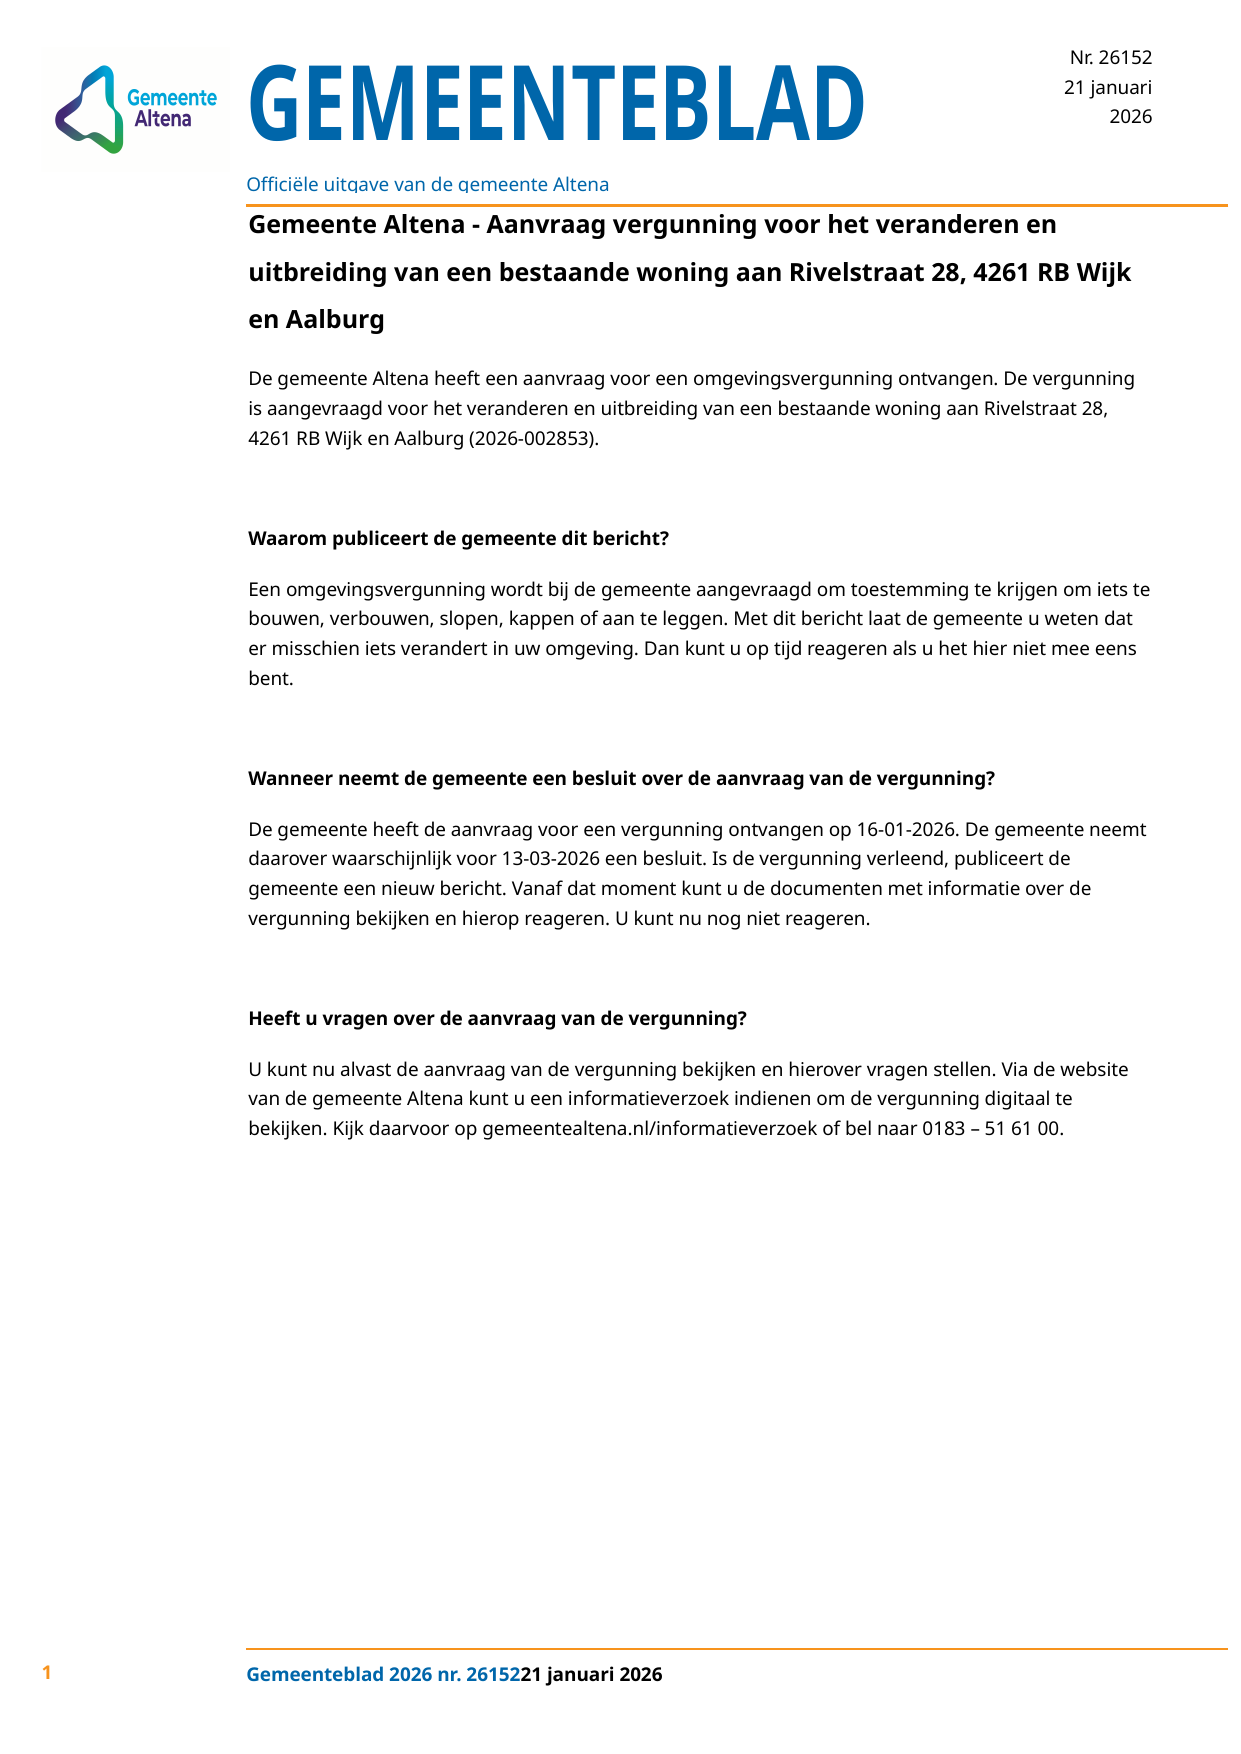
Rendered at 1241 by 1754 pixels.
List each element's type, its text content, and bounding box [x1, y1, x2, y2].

text Heeft u vragen over de aanvraag van de vergunning? [248, 1006, 1152, 1031]
text De gemeente Altena heeft een aanvraag voor een omgevingsvergunning ontvangen. De vergunning is aangevraagd voor het veranderen en uitbreiding van een bestaande woning aan Rivelstraat 28, 4261 RB Wijk en Aalburg (2026-002853). [248, 366, 1152, 450]
text Een omgevingsvergunning wordt bij de gemeente aangevraagd om toestemming te krijgen om iets te bouwen, verbouwen, slopen, kappen of aan te leggen. Met dit bericht laat de gemeente u weten dat er misschien iets verandert in uw omgeving. Dan kunt u op tijd reageren als u het hier niet mee eens bent. [248, 576, 1152, 690]
text Gemeente Altena - Aanvraag vergunning voor het veranderen en uitbreiding van een bestaande woning aan Rivelstraat 28, 4261 RB Wijk en Aalburg [248, 207, 1152, 336]
text U kunt nu alvast de aanvraag van de vergunning bekijken en hierover vragen stellen. Via de website van de gemeente Altena kunt u een informatieverzoek indienen om de vergunning digitaal te bekijken. Kijk daarvoor op gemeentealtena.nl/informatieverzoek of bel naar 0183 – 51 61 00. [248, 1056, 1152, 1141]
text De gemeente heeft de aanvraag voor een vergunning ontvangen op 16-01-2026. De gemeente neemt daarover waarschijnlijk voor 13-03-2026 een besluit. Is de vergunning verleend, publiceert de gemeente een nieuw bericht. Vanaf dat moment kunt u de documenten met informatie over de vergunning bekijken en hierop reageren. U kunt nu nog niet reageren. [248, 816, 1152, 930]
picture [41, 47, 231, 172]
text Wanneer neemt de gemeente een besluit over de aanvraag van de vergunning? [248, 766, 1152, 791]
text Waarom publiceert de gemeente dit bericht? [248, 526, 1152, 551]
